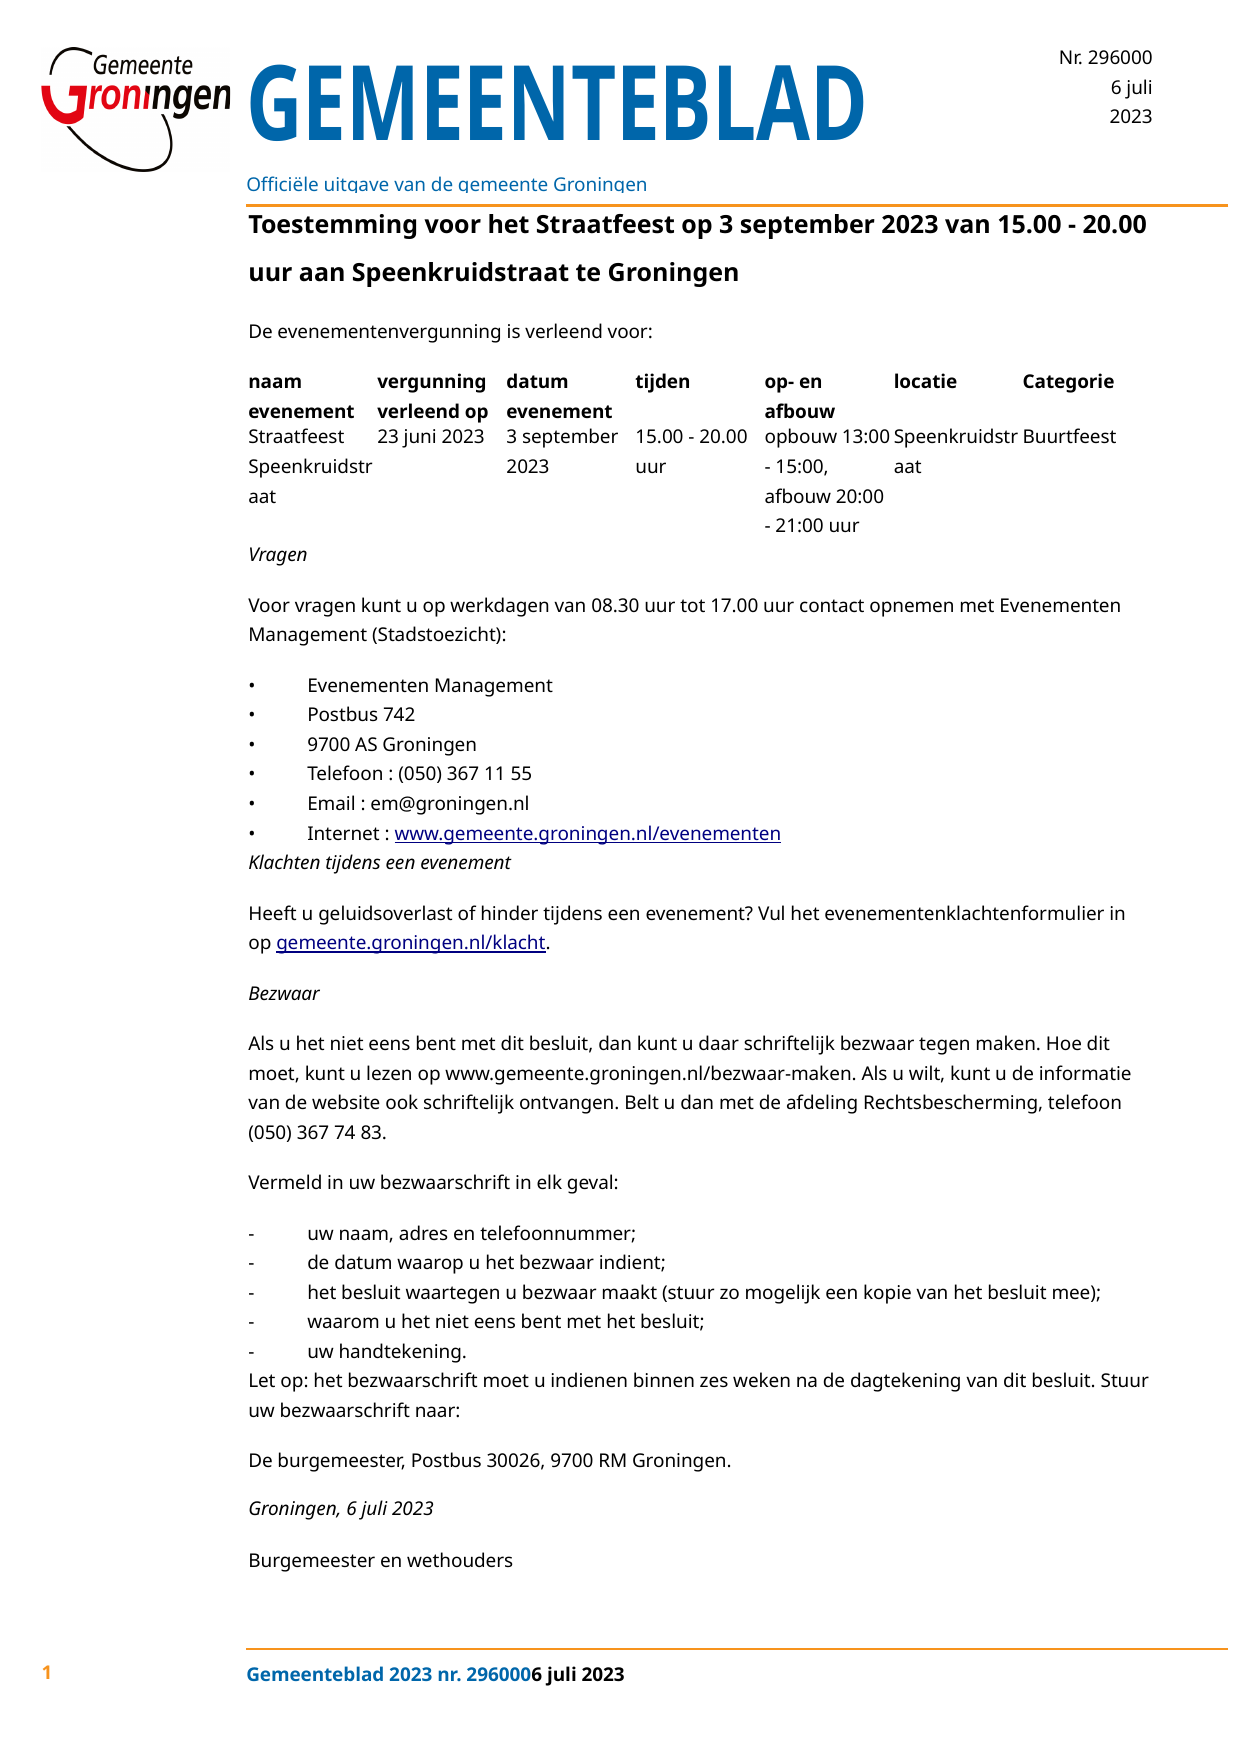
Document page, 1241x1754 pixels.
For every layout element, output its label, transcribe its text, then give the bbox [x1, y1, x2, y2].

table_header op- en afbouw [764, 369, 893, 424]
text Bezwaar [248, 980, 1152, 1006]
list het besluit waartegen u bezwaar maakt (stuur zo mogelijk een kopie van het besluit mee); [248, 1279, 1152, 1305]
table_header datum evenement [506, 369, 635, 424]
text Heeft u geluidsoverlast of hinder tijdens een evenement? Vul het evenementenklachtenformulier in op gemeente.groningen.nl/klacht. [248, 900, 1152, 955]
text De evenementenvergunning is verleend voor: [248, 318, 1152, 344]
list uw handtekening. [248, 1338, 1152, 1364]
table_cell opbouw 13:00 - 15:00, afbouw 20:00 - 21:00 uur [764, 424, 893, 538]
table_header naam evenement [248, 369, 377, 424]
text Als u het niet eens bent met dit besluit, dan kunt u daar schriftelijk bezwaar tegen maken. Hoe dit moet, kunt u lezen op www.gemeente.groningen.nl/bezwaar-maken. Als u wilt, kunt u de informatie van de website ook schriftelijk ontvangen. Belt u dan met de afdeling Rechtsbescherming, telefoon (050) 367 74 83. [248, 1030, 1152, 1145]
list Evenementen Management [248, 672, 1152, 698]
text Let op: het bezwaarschrift moet u indienen binnen zes weken na de dagtekening van dit besluit. Stuur uw bezwaarschrift naar: [248, 1368, 1152, 1423]
text Toestemming voor het Straatfeest op 3 september 2023 van 15.00 - 20.00 uur aan Speenkruidstraat te Groningen [248, 207, 1152, 288]
list 9700 AS Groningen [248, 731, 1152, 757]
list Email : em@groningen.nl [248, 790, 1152, 816]
text Burgemeester en wethouders [248, 1547, 1152, 1573]
text Vermeld in uw bezwaarschrift in elk geval: [248, 1169, 1152, 1195]
text Groningen, 6 juli 2023 [248, 1496, 1152, 1521]
table_cell Buurtfeest [1023, 424, 1152, 538]
text Klachten tijdens een evenement [248, 849, 1152, 875]
list Postbus 742 [248, 701, 1152, 727]
table_cell 3 september 2023 [506, 424, 635, 538]
table_header locatie [894, 369, 1022, 424]
list uw naam, adres en telefoonnummer; [248, 1220, 1152, 1246]
table_cell 23 juni 2023 [377, 424, 506, 538]
list Internet : www.gemeente.groningen.nl/evenementen [248, 820, 1152, 846]
list Telefoon : (050) 367 11 55 [248, 761, 1152, 786]
list de datum waarop u het bezwaar indient; [248, 1249, 1152, 1275]
text Voor vragen kunt u op werkdagen van 08.30 uur tot 17.00 uur contact opnemen met Evenementen Management (Stadstoezicht): [248, 592, 1152, 647]
text Vragen [248, 541, 1152, 567]
list waarom u het niet eens bent met het besluit; [248, 1308, 1152, 1334]
table_cell Straatfeest Speenkruidstraat [248, 424, 377, 538]
text De burgemeester, Postbus 30026, 9700 RM Groningen. [248, 1448, 1152, 1473]
table_header Categorie [1023, 369, 1152, 424]
table_cell 15.00 - 20.00 uur [635, 424, 764, 538]
picture [41, 47, 231, 172]
table_header vergunning verleend op [377, 369, 506, 424]
table_header tijden [635, 369, 764, 424]
table_cell Speenkruidstraat [894, 424, 1022, 538]
